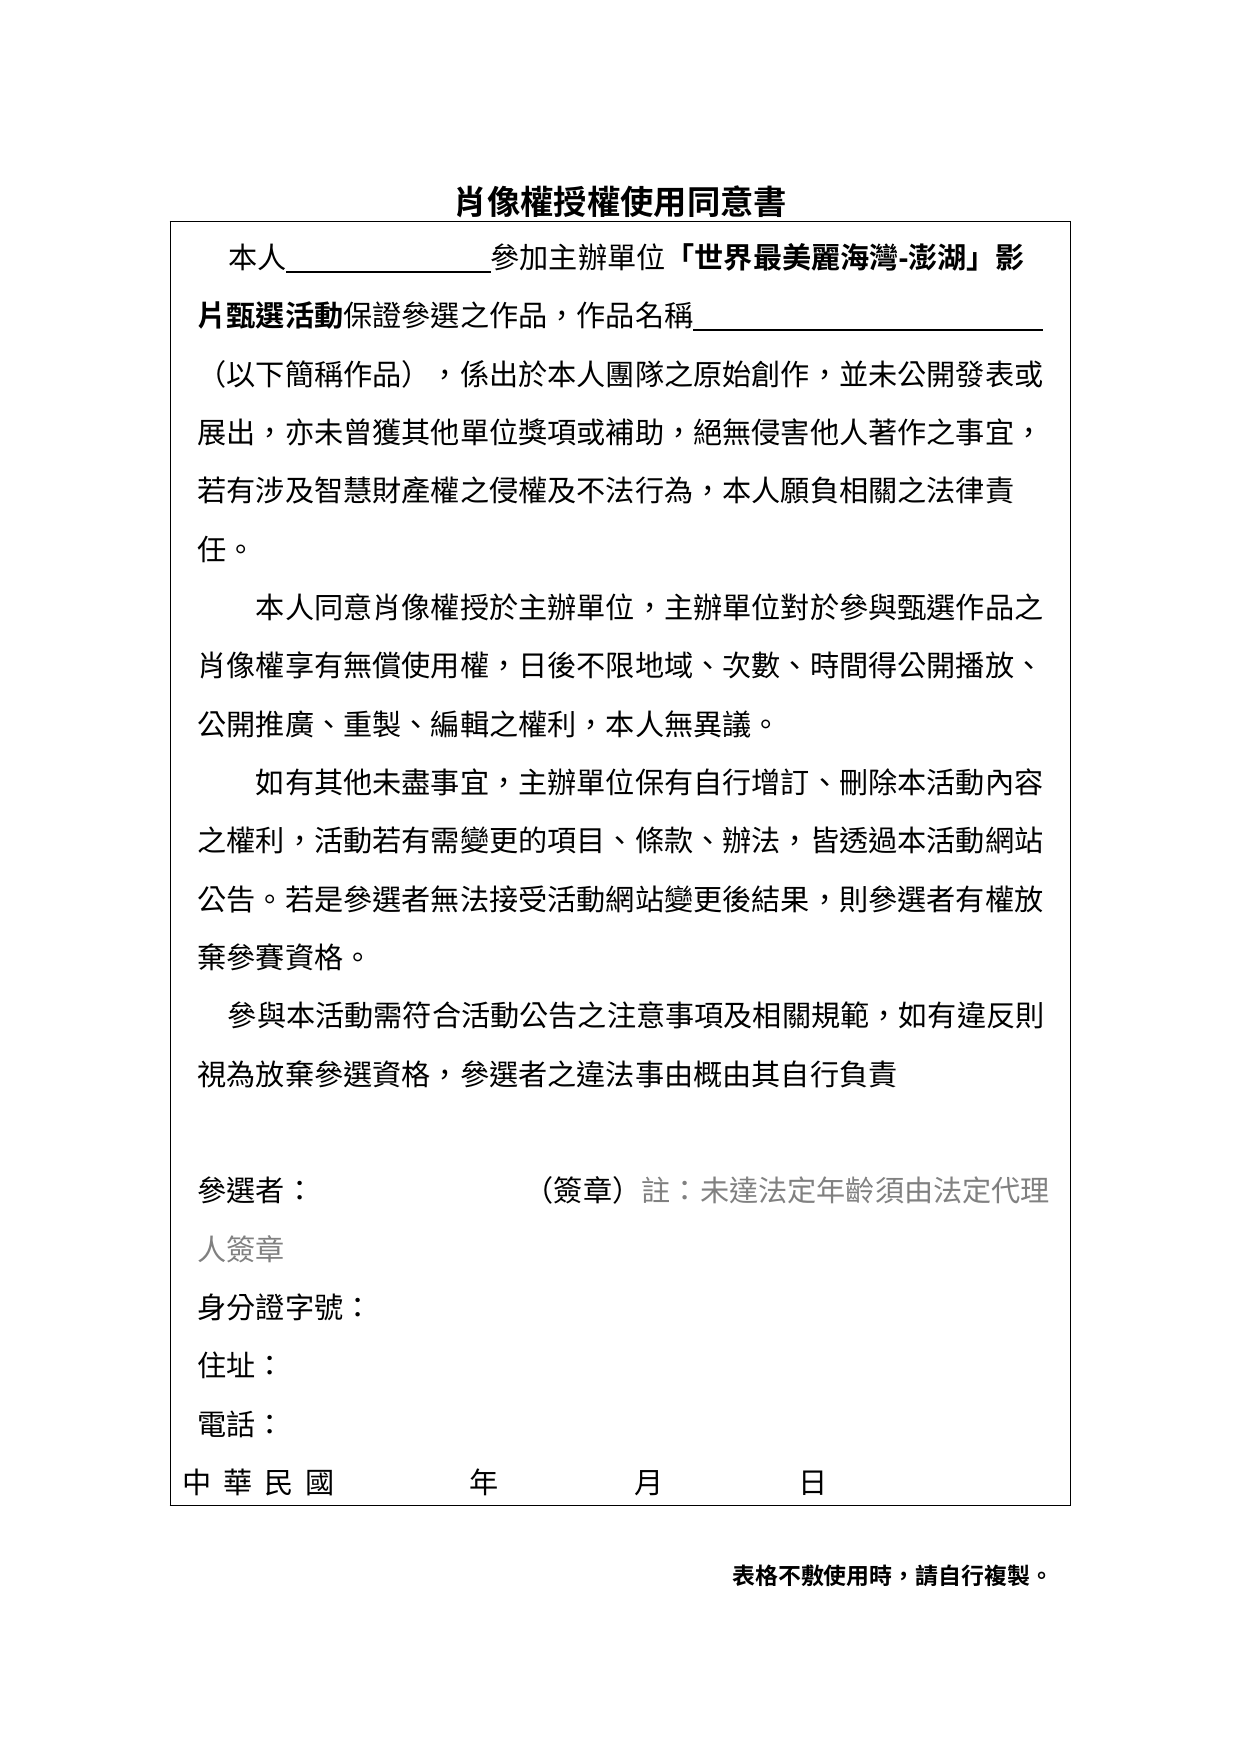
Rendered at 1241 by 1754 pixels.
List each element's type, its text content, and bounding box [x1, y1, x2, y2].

text 表格不敷使用時，請自行複製。 [187, 1533, 1053, 1596]
text 肖像權授權使用同意書 [187, 158, 1053, 221]
table_header 本人 參加主辦單位「世界最美麗海灣-澎湖」影片甄選活動保證參選之作品，作品名稱 （以下簡稱作品），係出於本人團隊之原始創作，並未公開發表或展出，亦未曾獲其他單位獎項或補助，絕無侵害他人著作之事宜，若有涉及智慧財產權之侵權及不法行為，本人願負相關之法律責任。 本人同意肖像權授於主辦單位，主辦單位對於參與甄選作品之肖像權享有無償使用權，日後不限地域、次數、時間得公開播放、公開推廣、重製、編輯之權利，本人無異議。 如有其他未盡事宜，主辦單位保有自行增訂、刪除本活動內容之權利，活動若有需變更的項目、條款、辦法，皆透過本活動網站公告。若是參選者無法接受活動網站變更後結果，則參選者有權放棄參賽資格。 參與本活動需符合活動公告之注意事項及相關規範，如有違反則視為放棄參選資格，參選者之違法事由概由其自行負責 參選者： （簽章）註：未達法定年齡須由法定代理人簽章 身分證字號： 住址： 電話： 中華民國 年 月 日 [171, 222, 1070, 1505]
